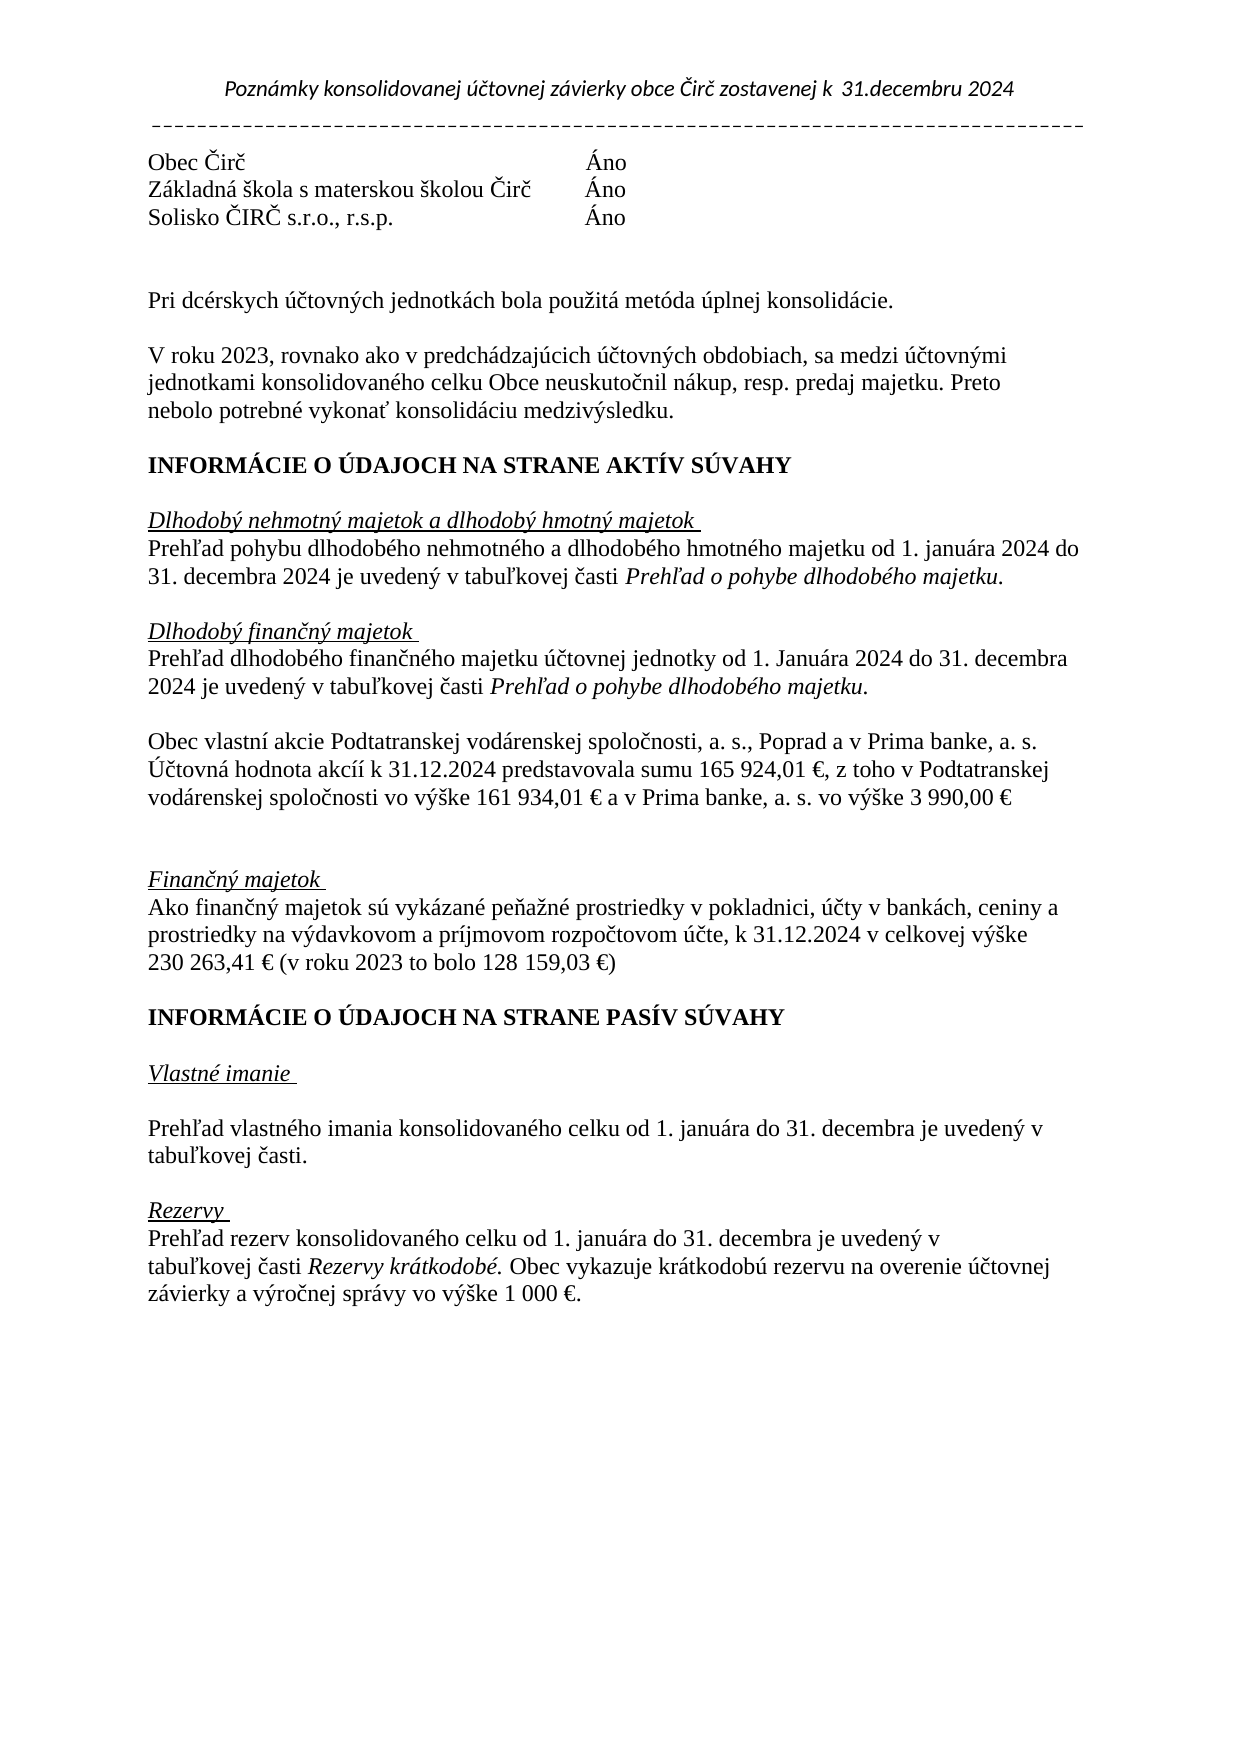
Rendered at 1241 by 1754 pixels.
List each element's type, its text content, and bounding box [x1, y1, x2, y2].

text Pri dcérskych účtovných jednotkách bola použitá metóda úplnej konsolidácie. [148, 286, 1093, 313]
text Vlastné imanie [148, 1058, 1093, 1086]
text tabuľkovej časti. [148, 1141, 1093, 1169]
text Solisko ČIRČ s.r.o., r.s.p. Áno [148, 203, 1093, 230]
text Prehľad vlastného imania konsolidovaného celku od 1. januára do 31. decembra je uvedený v [148, 1114, 1093, 1141]
text Ako finančný majetok sú vykázané peňažné prostriedky v pokladnici, účty v bankách, ceniny a prostriedky na výdavkovom a príjmovom rozpočtovom účte, k 31.12.2024 v celkovej výške 230 263,41 € (v roku 2023 to bolo 128 159,03 €) [148, 893, 1093, 976]
text Dlhodobý nehmotný majetok a dlhodobý hmotný majetok [148, 506, 1093, 534]
text INFORMÁCIE O ÚDAJOCH NA STRANE AKTÍV SÚVAHY [148, 451, 1093, 479]
text Prehľad dlhodobého finančného majetku účtovnej jednotky od 1. Januára 2024 do 31. decembra 2024 je uvedený v tabuľkovej časti Prehľad o pohybe dlhodobého majetku. [148, 644, 1093, 700]
text Základná škola s materskou školou Čirč Áno [148, 175, 1093, 203]
text Prehľad rezerv konsolidovaného celku od 1. januára do 31. decembra je uvedený v [148, 1224, 1093, 1252]
text Finančný majetok [148, 865, 1093, 893]
text nebolo potrebné vykonať konsolidáciu medzivýsledku. [148, 396, 1093, 424]
text Obec vlastní akcie Podtatranskej vodárenskej spoločnosti, a. s., Poprad a v Prima banke, a. s. Účtovná hodnota akcíí k 31.12.2024 predstavovala sumu 165 924,01 €, z toho v Podtatranskej vodárenskej spoločnosti vo výške 161 934,01 € a v Prima banke, a. s. vo výške 3 990,00 € [148, 727, 1093, 810]
text Rezervy [148, 1197, 1093, 1224]
text Obec Čirč Áno [148, 148, 1093, 175]
text Prehľad pohybu dlhodobého nehmotného a dlhodobého hmotného majetku od 1. januára 2024 do 31. decembra 2024 je uvedený v tabuľkovej časti Prehľad o pohybe dlhodobého majetku. [148, 534, 1093, 589]
text Dlhodobý finančný majetok [148, 617, 1093, 644]
text V roku 2023, rovnako ako v predchádzajúcich účtovných obdobiach, sa medzi účtovnými [148, 341, 1093, 368]
text jednotkami konsolidovaného celku Obce neuskutočnil nákup, resp. predaj majetku. Preto [148, 368, 1093, 396]
text tabuľkovej časti Rezervy krátkodobé. Obec vykazuje krátkodobú rezervu na overenie účtovnej závierky a výročnej správy vo výške 1 000 €. [148, 1252, 1093, 1307]
text INFORMÁCIE O ÚDAJOCH NA STRANE PASÍV SÚVAHY [148, 1003, 1093, 1031]
